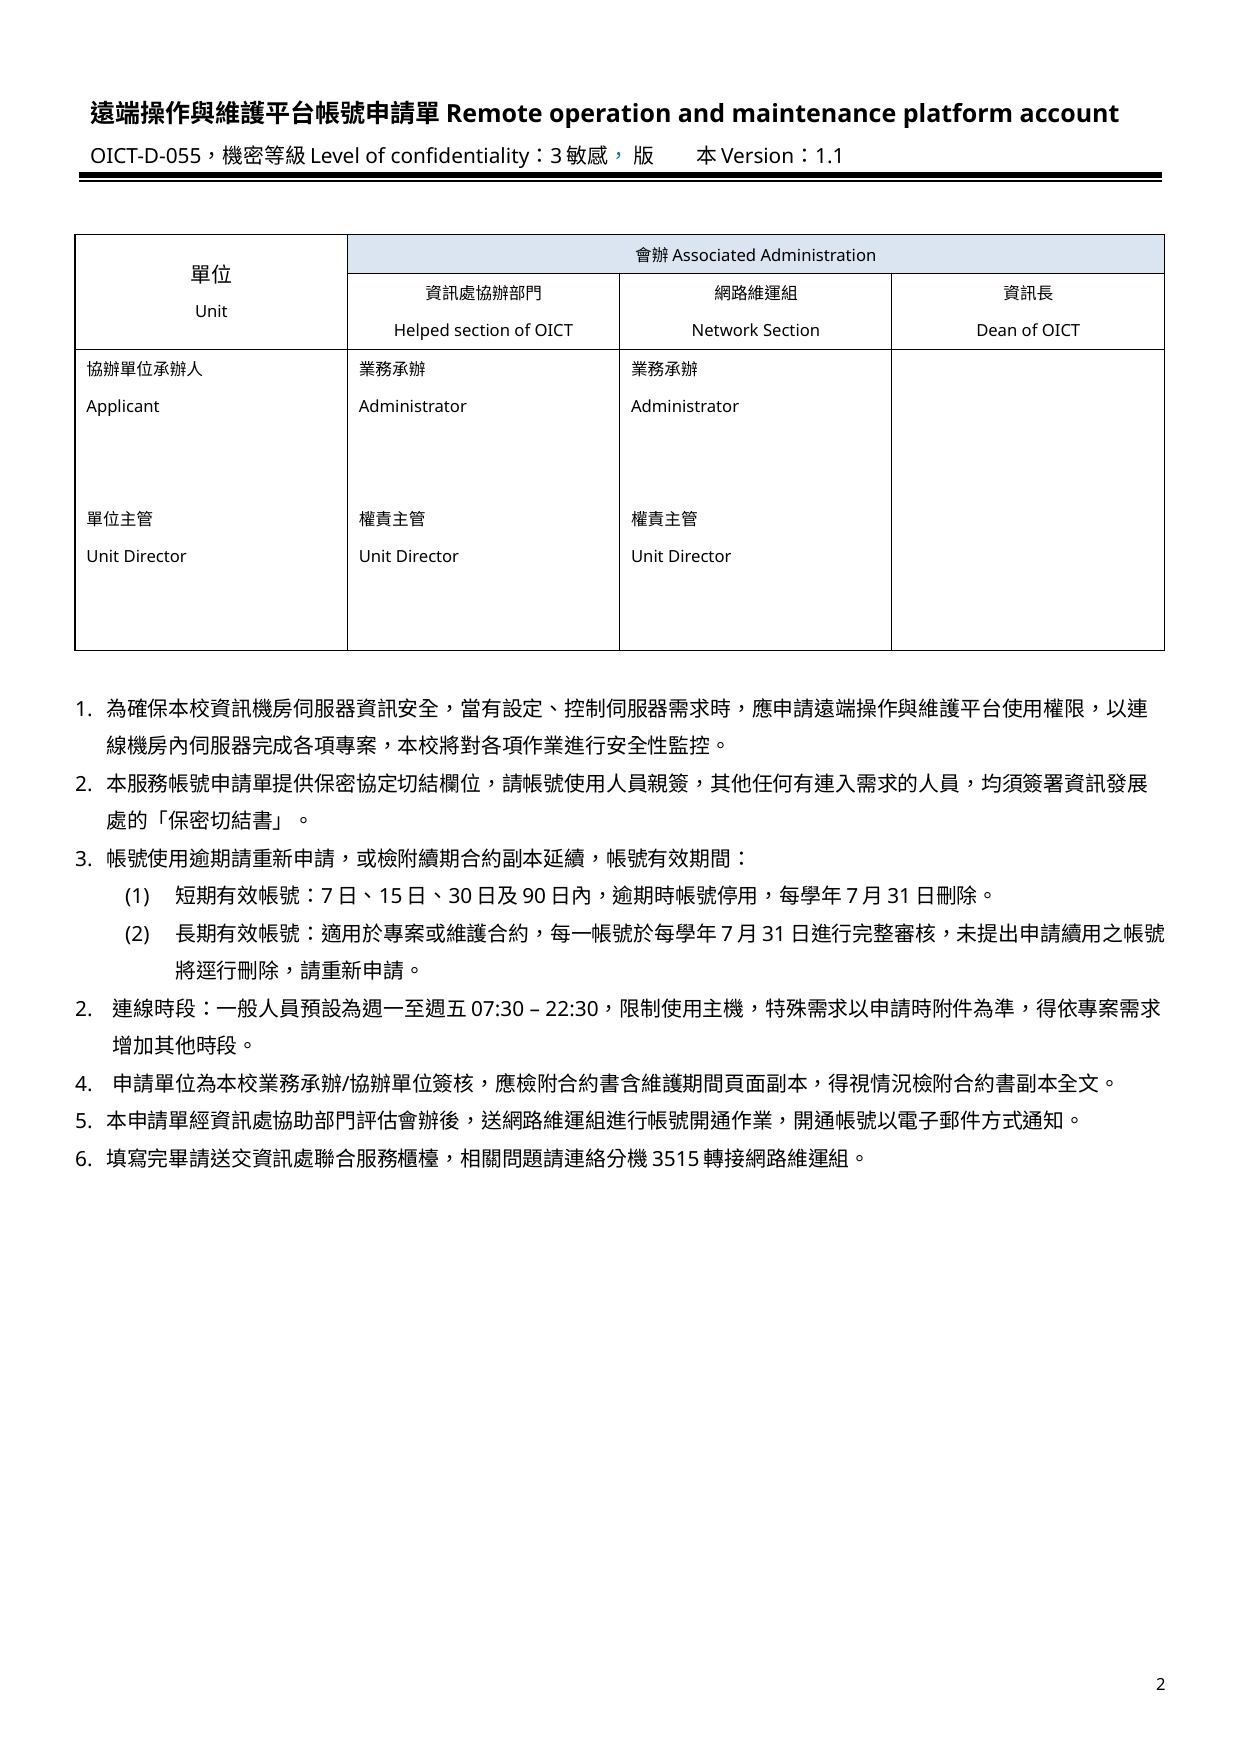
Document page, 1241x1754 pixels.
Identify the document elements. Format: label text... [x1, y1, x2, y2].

table_cell 業務承辦 Administrator 權責主管 Unit Director [620, 350, 891, 650]
table_cell [892, 350, 1164, 650]
table_cell 資訊處協辦部門 Helped section of OICT [348, 274, 619, 349]
table_header 單位 Unit [76, 235, 347, 349]
list 帳號使用逾期請重新申請，或檢附續期合約副本延續，帳號有效期間： [75, 838, 1165, 876]
list 短期有效帳號：7日、15日、30日及90日內，逾期時帳號停用，每學年7月31日刪除。 [125, 876, 1165, 913]
list 長期有效帳號：適用於專案或維護合約，每一帳號於每學年7月31日進行完整審核，未提出申請續用之帳號將逕行刪除，請重新申請。 [125, 913, 1165, 988]
list 為確保本校資訊機房伺服器資訊安全，當有設定、控制伺服器需求時，應申請遠端操作與維護平台使用權限，以連線機房內伺服器完成各項專案，本校將對各項作業進行安全性監控。 [75, 688, 1165, 763]
list 申請單位為本校業務承辦/協辦單位簽核，應檢附合約書含維護期間頁面副本，得視情況檢附合約書副本全文。 [75, 1063, 1165, 1101]
list 填寫完畢請送交資訊處聯合服務櫃檯，相關問題請連絡分機3515轉接網路維運組。 [75, 1138, 1165, 1176]
list 連線時段：一般人員預設為週一至週五07:30 – 22:30，限制使用主機，特殊需求以申請時附件為準，得依專案需求增加其他時段。 [75, 988, 1165, 1063]
list 本申請單經資訊處協助部門評估會辦後，送網路維運組進行帳號開通作業，開通帳號以電子郵件方式通知。 [75, 1101, 1165, 1138]
table_cell 協辦單位承辦人 Applicant 單位主管 Unit Director [76, 350, 347, 650]
table_cell 業務承辦 Administrator 權責主管 Unit Director [348, 350, 619, 650]
table_cell 網路維運組 Network Section [620, 274, 891, 349]
list 本服務帳號申請單提供保密協定切結欄位，請帳號使用人員親簽，其他任何有連入需求的人員，均須簽署資訊發展處的「保密切結書」。 [75, 763, 1165, 838]
table_header 會辦 Associated Administration [348, 235, 1164, 273]
table_cell 資訊長 Dean of OICT [892, 274, 1164, 349]
